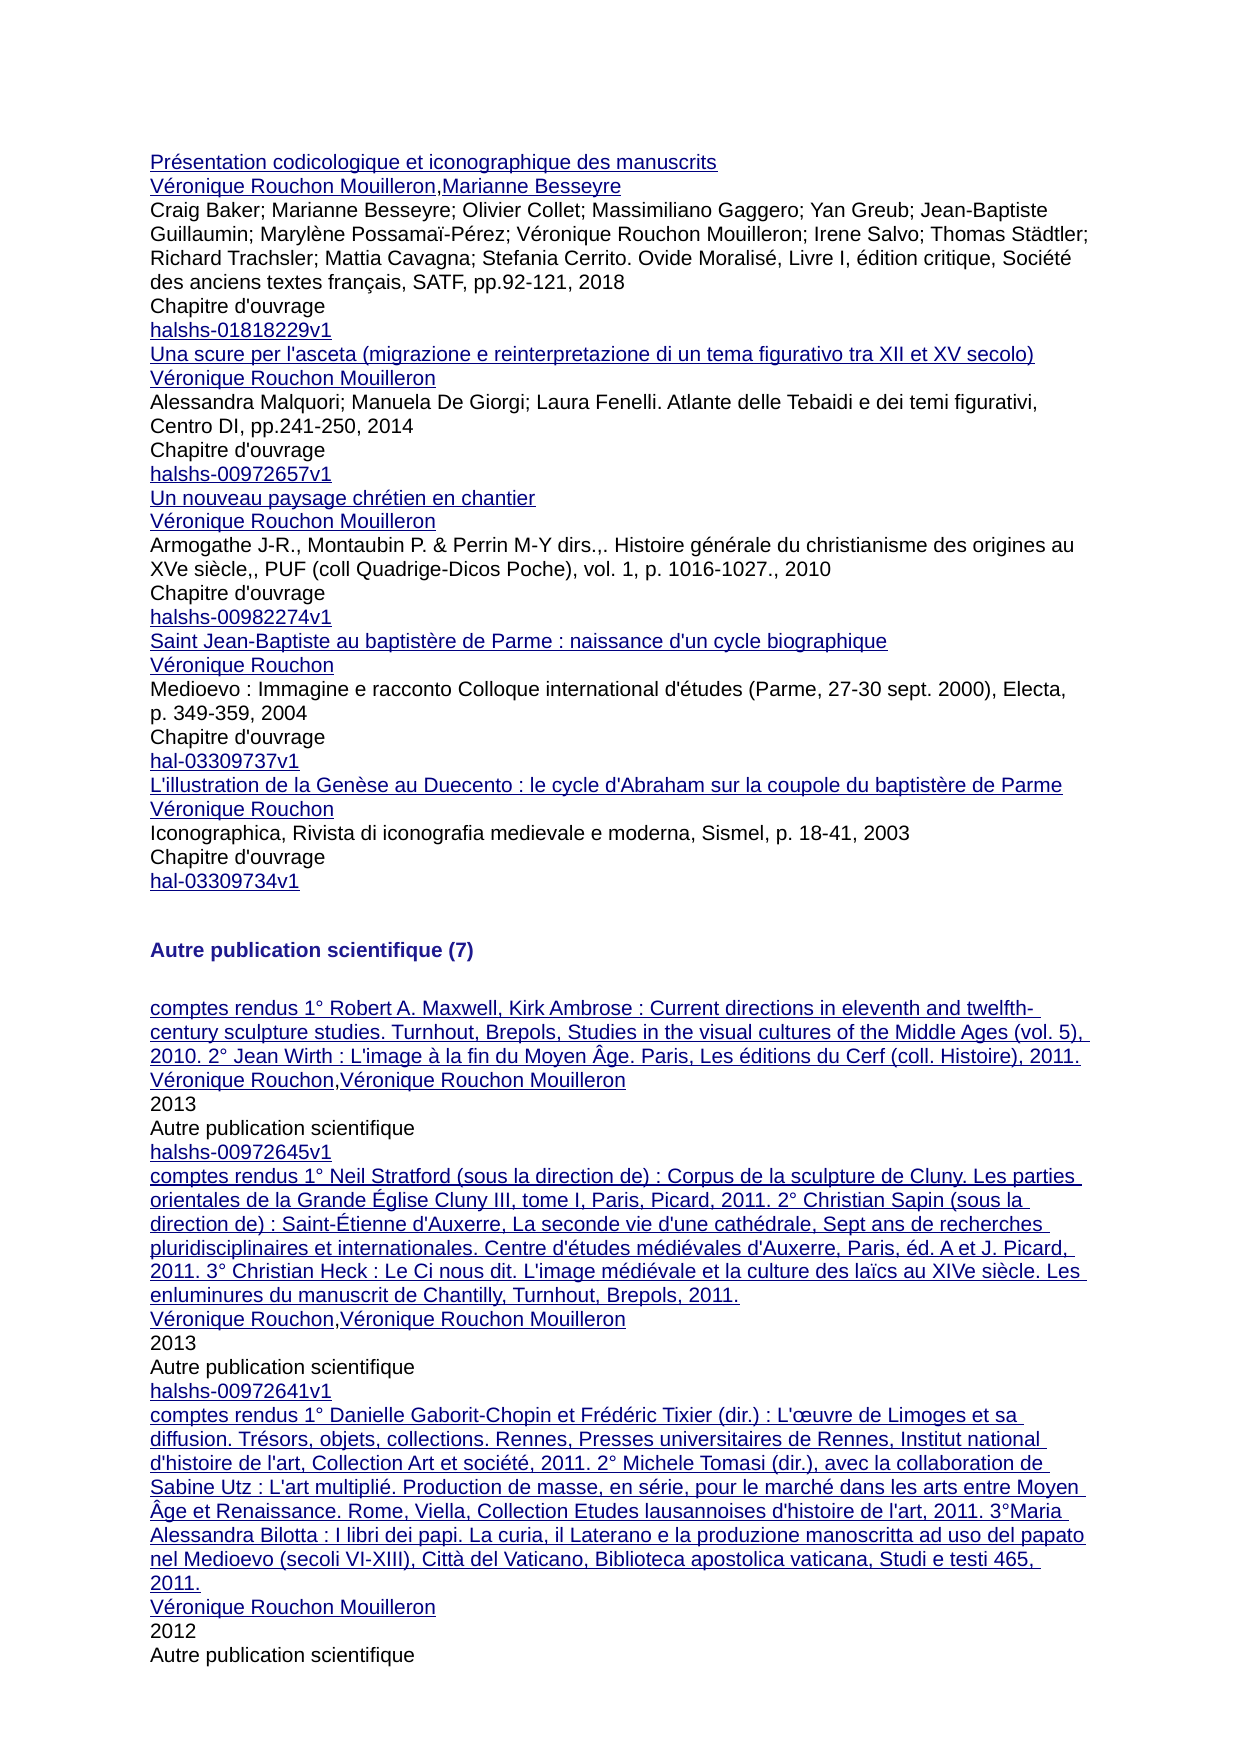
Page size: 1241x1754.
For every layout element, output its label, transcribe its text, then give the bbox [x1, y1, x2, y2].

table_header comptes rendus 1° Robert A. Maxwell, Kirk Ambrose : Current directions in eleventh and twelfth- century sculpture studies. Turnhout, Brepols, Studies in the visual cultures of the Middle Ages (vol. 5), [150, 996, 1090, 1041]
table_cell Una scure per l'asceta (migrazione e reinterpretazione di un tema figurativo tra XII et XV secolo) Véronique Rouchon Mouilleron Alessandra Malquori; Manuela De Giorgi; Laura Fenelli. Atlante delle Tebaidi e dei temi figurativi, Centro DI, pp.241-250, 2014 Chapitre d'ouvrage halshs-00972657v1 [150, 342, 1090, 485]
table_cell Un nouveau paysage chrétien en chantier Véronique Rouchon Mouilleron Armogathe J-R., Montaubin P. & Perrin M-Y dirs.,. Histoire générale du christianisme des origines au XVe siècle,, PUF (coll Quadrige-Dicos Poche), vol. 1, p. 1016-1027., 2010 Chapitre d'ouvrage halshs-00982274v1 [150, 485, 1090, 629]
table_cell Présentation codicologique et iconographique des manuscrits Véronique Rouchon Mouilleron,Marianne Besseyre Craig Baker; Marianne Besseyre; Olivier Collet; Massimiliano Gaggero; Yan Greub; Jean-Baptiste Guillaumin; Marylène Possamaï-Pérez; Véronique Rouchon Mouilleron; Irene Salvo; Thomas Städtler; Richard Trachsler; Mattia Cavagna; Stefania Cerrito. Ovide Moralisé, Livre I, édition critique, Société des anciens textes français, SATF, pp.92-121, 2018 Chapitre d'ouvrage halshs-01818229v1 [150, 150, 1090, 342]
table_cell comptes rendus 1° Danielle Gaborit-Chopin et Frédéric Tixier (dir.) : L'œuvre de Limoges et sa diffusion. Trésors, objets, collections. Rennes, Presses universitaires de Rennes, Institut national d'histoire de l'art, Collection Art et société, 2011. 2° Michele Tomasi (dir.), avec la collaboration de Sabine Utz : L'art multiplié. Production de masse, en série, pour le marché dans les arts entre Moyen Âge et Renaissance. Rome, Viella, Collection Etudes lausannoises d'histoire de l'art, 2011. 3°Maria Alessandra Bilotta : I libri dei papi. La curia, il Laterano e la produzione manoscritta ad uso del papato nel Medioevo (secoli VI-XIII), Città del Vaticano, Biblioteca apostolica vaticana, Studi e testi 465, 2011. Véronique Rouchon Mouilleron 2012 Autre publication scientifique [150, 1403, 1090, 1667]
table_header 2010. 2° Jean Wirth : L'image à la fin du Moyen Âge. Paris, Les éditions du Cerf (coll. Histoire), 2011. Véronique Rouchon,Véronique Rouchon Mouilleron 2013 Autre publication scientifique halshs-00972645v1 [150, 1042, 1090, 1163]
table_cell L'illustration de la Genèse au Duecento : le cycle d'Abraham sur la coupole du baptistère de Parme Véronique Rouchon Iconographica, Rivista di iconografia medievale e moderna, Sismel, p. 18-41, 2003 Chapitre d'ouvrage hal-03309734v1 [150, 773, 1090, 893]
table_cell Saint Jean-Baptiste au baptistère de Parme : naissance d'un cycle biographique Véronique Rouchon Medioevo : Immagine e racconto Colloque international d'études (Parme, 27-30 sept. 2000), Electa, p. 349-359, 2004 Chapitre d'ouvrage hal-03309737v1 [150, 629, 1090, 773]
table_cell comptes rendus 1° Neil Stratford (sous la direction de) : Corpus de la sculpture de Cluny. Les parties orientales de la Grande Église Cluny III, tome I, Paris, Picard, 2011. 2° Christian Sapin (sous la direction de) : Saint-Étienne d'Auxerre, La seconde vie d'une cathédrale, Sept ans de recherches pluridisciplinaires et internationales. Centre d'études médiévales d'Auxerre, Paris, éd. A et J. Picard, 2011. 3° Christian Heck : Le Ci nous dit. L'image médiévale et la culture des laïcs au XIVe siècle. Les enluminures du manuscrit de Chantilly, Turnhout, Brepols, 2011. Véronique Rouchon,Véronique Rouchon Mouilleron 2013 Autre publication scientifique halshs-00972641v1 [150, 1164, 1090, 1403]
subtitle Autre publication scientifique (7) [150, 937, 1090, 961]
